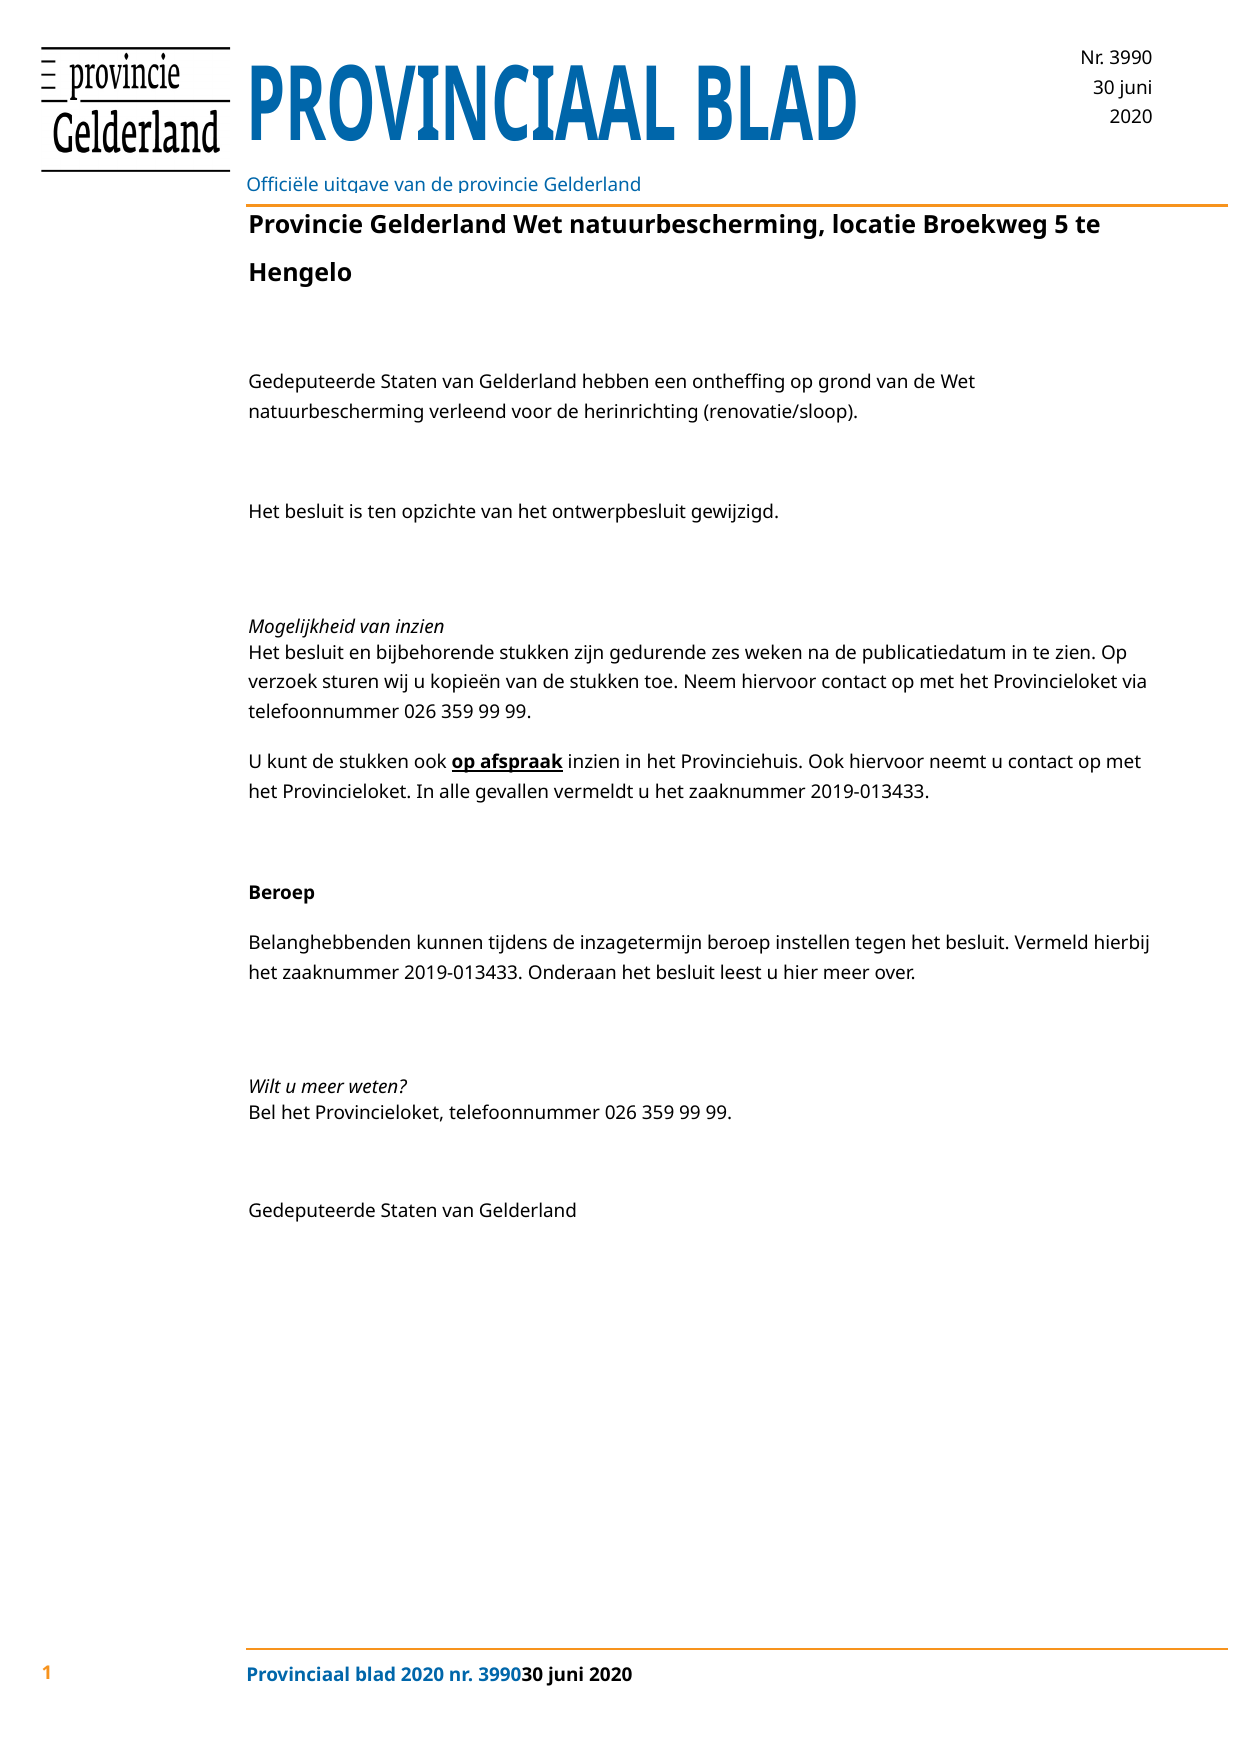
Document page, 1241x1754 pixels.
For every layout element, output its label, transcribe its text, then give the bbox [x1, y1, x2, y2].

text U kunt de stukken ook op afspraak inzien in het Provinciehuis. Ook hiervoor neemt u contact op met het Provincieloket. In alle gevallen vermeldt u het zaaknummer 2019-013433. [248, 748, 1152, 804]
text Beroep [248, 879, 1152, 904]
text Het besluit en bijbehorende stukken zijn gedurende zes weken na de publicatiedatum in te zien. Op verzoek sturen wij u kopieën van de stukken toe. Neem hiervoor contact op met het Provincieloket via telefoonnummer 026 359 99 99. [248, 639, 1152, 724]
text Gedeputeerde Staten van Gelderland hebben een ontheffing op grond van de Wet natuurbescherming verleend voor de herinrichting (renovatie/sloop). [248, 368, 1152, 424]
text Provincie Gelderland Wet natuurbescherming, locatie Broekweg 5 te Hengelo [248, 207, 1152, 288]
text Mogelijkheid van inzien [248, 613, 1152, 639]
text Belanghebbenden kunnen tijdens de inzagetermijn beroep instellen tegen het besluit. Vermeld hierbij het zaaknummer 2019-013433. Onderaan het besluit leest u hier meer over. [248, 929, 1152, 984]
text Bel het Provincieloket, telefoonnummer 026 359 99 99. [248, 1099, 1152, 1125]
text Gedeputeerde Staten van Gelderland [248, 1197, 1152, 1223]
text Het besluit is ten opzichte van het ontwerpbesluit gewijzigd. [248, 499, 1152, 524]
text Wilt u meer weten? [248, 1073, 1152, 1099]
picture [41, 47, 231, 172]
